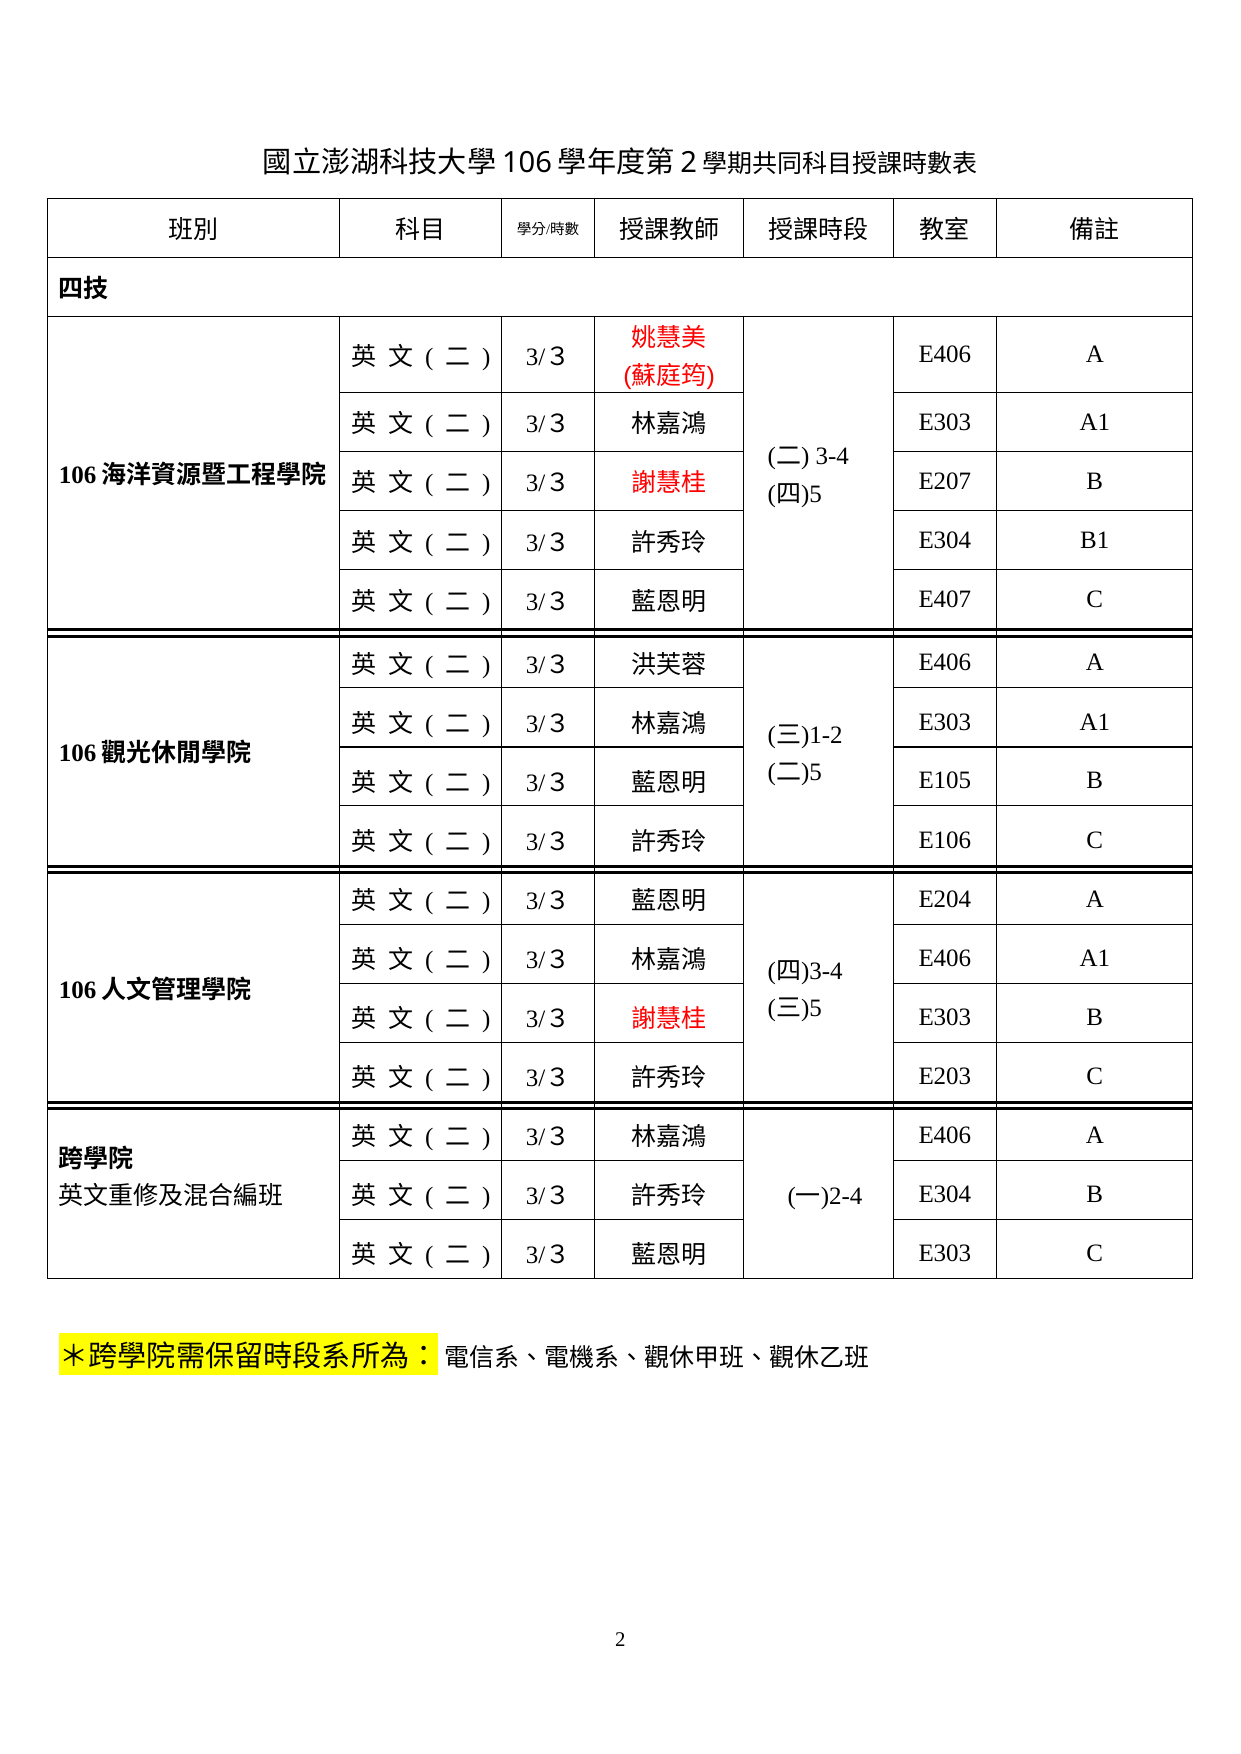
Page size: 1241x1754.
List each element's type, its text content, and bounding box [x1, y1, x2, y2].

table_cell 英文(二) [340, 1110, 501, 1160]
table_cell 謝慧桂 [595, 452, 743, 510]
table_header 授課教師 [595, 199, 743, 257]
table_cell 英文(二) [340, 748, 501, 805]
table_cell E303 [894, 1220, 996, 1278]
table_cell E303 [894, 393, 996, 451]
table_header 備註 [997, 199, 1192, 257]
table_cell 藍恩明 [595, 748, 743, 805]
table_cell 3/３ [502, 511, 594, 569]
table_cell [340, 631, 501, 635]
table_header 學分/時數 [502, 199, 594, 257]
table_cell 謝慧桂 [595, 984, 743, 1042]
table_cell (三)1-2 (二)5 [744, 638, 893, 864]
table_cell 3/３ [502, 638, 594, 687]
text ＊跨學院需保留時段系所為： 電信系、電機系、觀休甲班、觀休乙班 [59, 1316, 1181, 1391]
table_cell 洪芙蓉 [595, 638, 743, 687]
table_cell 3/３ [502, 1161, 594, 1219]
table_cell E204 [894, 874, 996, 923]
table_cell E407 [894, 570, 996, 628]
table_cell 英文(二) [340, 393, 501, 451]
table_cell E207 [894, 452, 996, 510]
table_cell 英文(二) [340, 638, 501, 687]
table_header 科目 [340, 199, 501, 257]
table_cell 英文(二) [340, 317, 501, 392]
table_cell 3/３ [502, 688, 594, 746]
table_cell E105 [894, 748, 996, 805]
table_cell E406 [894, 1110, 996, 1160]
table_cell 英文(二) [340, 570, 501, 628]
table_cell 106海洋資源暨工程學院 [48, 317, 339, 628]
table_cell 英文(二) [340, 806, 501, 864]
table_cell 3/３ [502, 317, 594, 392]
table_cell 3/３ [502, 1220, 594, 1278]
table_cell B [997, 1161, 1192, 1219]
table_cell 3/３ [502, 874, 594, 923]
table_cell [744, 631, 893, 635]
table_cell A1 [997, 925, 1192, 983]
table_cell [894, 631, 996, 635]
table_header 班別 [48, 199, 339, 257]
table_cell 許秀玲 [595, 1043, 743, 1101]
table_cell 英文(二) [340, 984, 501, 1042]
table_cell A [997, 1110, 1192, 1160]
table_cell 3/３ [502, 984, 594, 1042]
table_cell A [997, 638, 1192, 687]
table_cell 許秀玲 [595, 806, 743, 864]
table_cell (一)2-4 [744, 1110, 893, 1278]
table_cell 3/３ [502, 1110, 594, 1160]
table_cell 3/３ [502, 1043, 594, 1101]
table_cell 3/３ [502, 452, 594, 510]
table_header 教室 [894, 199, 996, 257]
table_cell A [997, 317, 1192, 392]
table_cell 藍恩明 [595, 570, 743, 628]
table_cell 3/３ [502, 925, 594, 983]
table_cell C [997, 1220, 1192, 1278]
table_cell [502, 631, 594, 635]
table_cell 許秀玲 [595, 511, 743, 569]
table_cell C [997, 1043, 1192, 1101]
table_cell E406 [894, 925, 996, 983]
table_cell B [997, 452, 1192, 510]
table_cell 許秀玲 [595, 1161, 743, 1219]
table_cell E203 [894, 1043, 996, 1101]
table_cell 英文(二) [340, 925, 501, 983]
table_cell [48, 631, 339, 635]
table_cell 3/３ [502, 748, 594, 805]
table_cell 林嘉鴻 [595, 1110, 743, 1160]
table_cell [997, 631, 1192, 635]
table_cell 藍恩明 [595, 874, 743, 923]
table_cell C [997, 806, 1192, 864]
table_cell E406 [894, 638, 996, 687]
table_cell E303 [894, 688, 996, 746]
table_cell C [997, 570, 1192, 628]
table_cell 英文(二) [340, 1220, 501, 1278]
table_cell 跨學院 英文重修及混合編班 [48, 1110, 339, 1278]
table_cell A1 [997, 688, 1192, 746]
table_cell 四技 [48, 258, 1192, 316]
table_cell 藍恩明 [595, 1220, 743, 1278]
table_cell A1 [997, 393, 1192, 451]
table_cell B1 [997, 511, 1192, 569]
table_cell 林嘉鴻 [595, 688, 743, 746]
table_cell E303 [894, 984, 996, 1042]
text 國立澎湖科技大學106學年度第2學期共同科目授課時數表 [59, 123, 1181, 198]
table_cell 姚慧美 (蘇庭筠) [595, 317, 743, 392]
table_cell 英文(二) [340, 1161, 501, 1219]
table_cell 林嘉鴻 [595, 925, 743, 983]
table_cell 3/３ [502, 570, 594, 628]
table_cell E304 [894, 1161, 996, 1219]
table_cell E106 [894, 806, 996, 864]
table_cell (二) 3-4 (四)5 [744, 317, 893, 628]
table_cell E406 [894, 317, 996, 392]
table_cell [595, 631, 743, 635]
table_cell 3/３ [502, 393, 594, 451]
table_cell (四)3-4 (三)5 [744, 874, 893, 1101]
table_header 授課時段 [744, 199, 893, 257]
table_cell 林嘉鴻 [595, 393, 743, 451]
table_cell 英文(二) [340, 688, 501, 746]
table_cell A [997, 874, 1192, 923]
table_cell 英文(二) [340, 511, 501, 569]
table_cell B [997, 748, 1192, 805]
table_cell 英文(二) [340, 452, 501, 510]
table_cell E304 [894, 511, 996, 569]
table_cell 106人文管理學院 [48, 874, 339, 1101]
table_cell B [997, 984, 1192, 1042]
table_cell 3/３ [502, 806, 594, 864]
table_cell 106觀光休閒學院 [48, 638, 339, 864]
table_cell 英文(二) [340, 1043, 501, 1101]
table_cell 英文(二) [340, 874, 501, 923]
